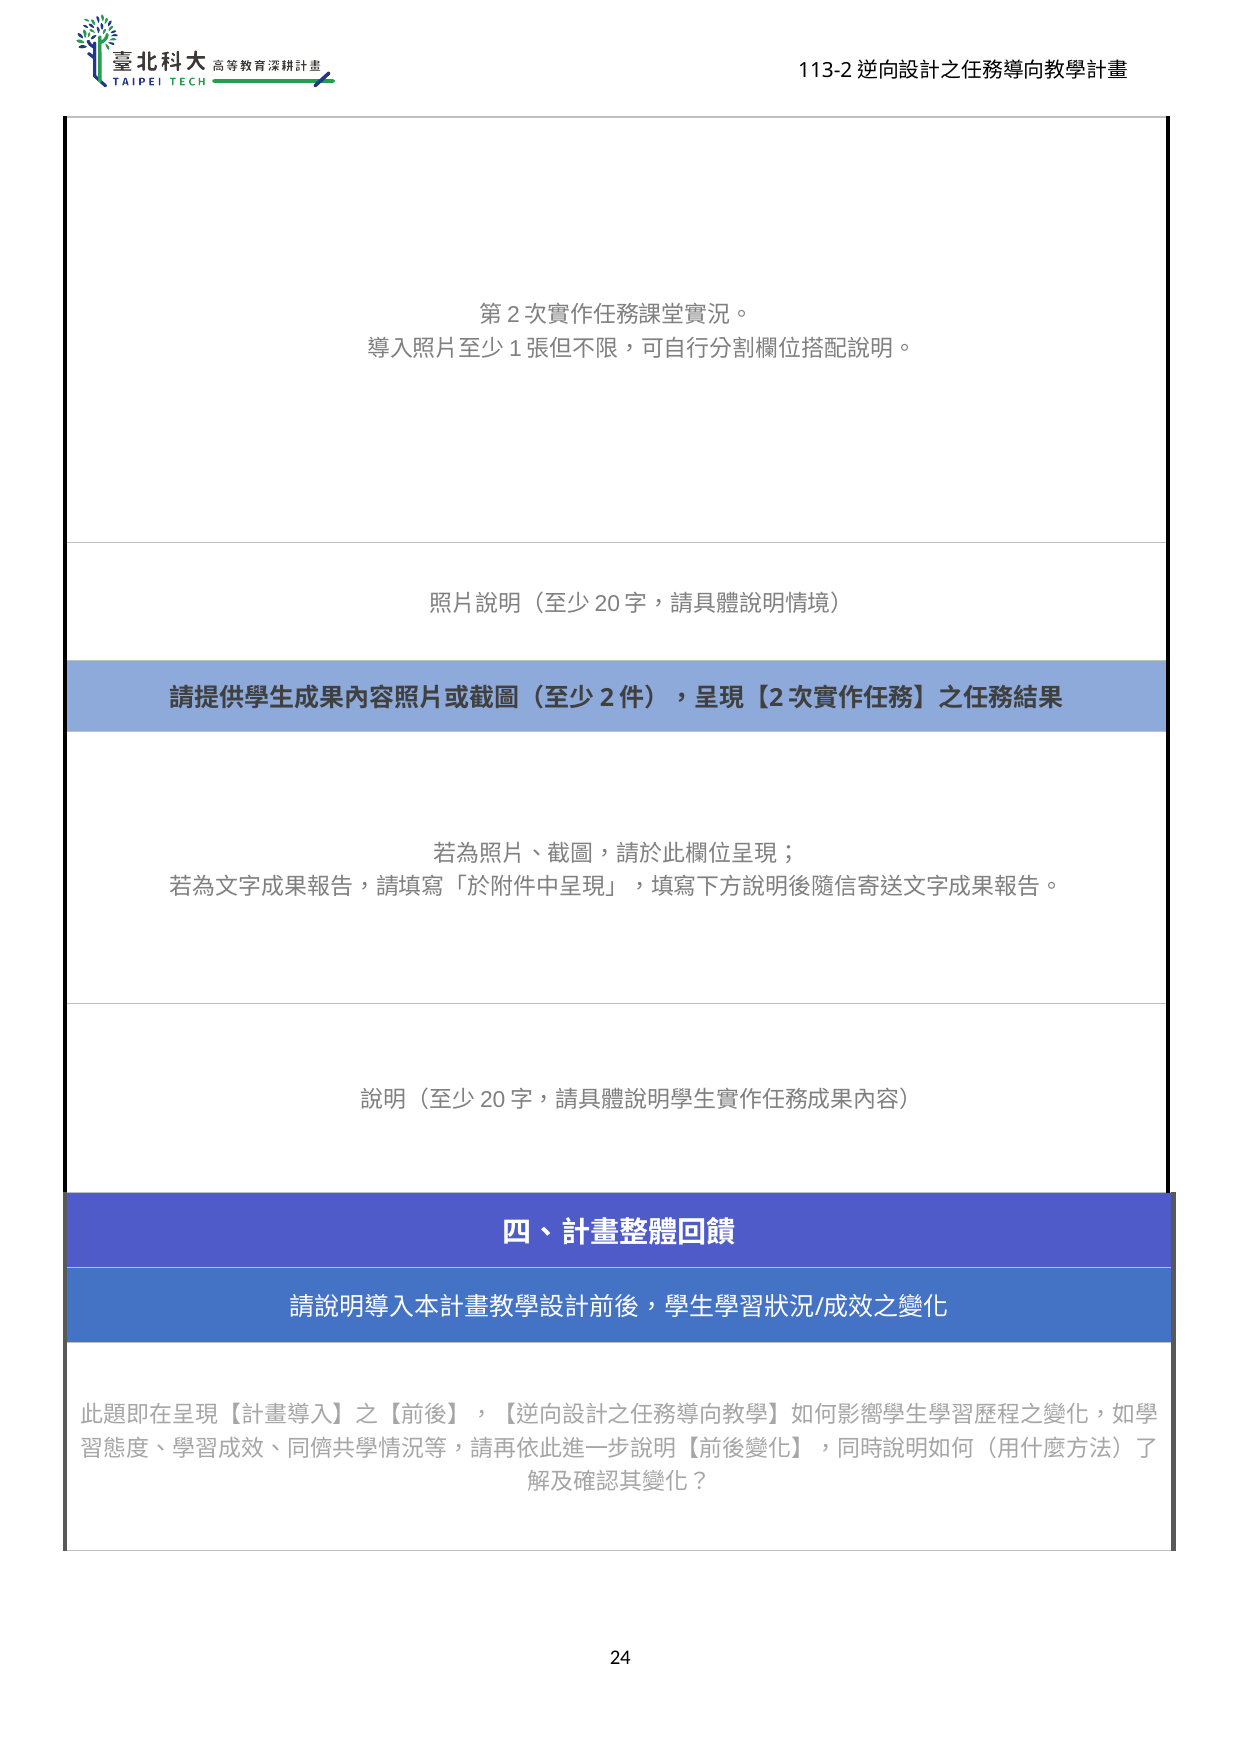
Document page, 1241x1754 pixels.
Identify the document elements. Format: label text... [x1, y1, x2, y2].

table_cell 若為照片、截圖，請於此欄位呈現； 若為文字成果報告，請填寫「於附件中呈現」，填寫下方說明後隨信寄送文字成果報告。 [67, 732, 1166, 1003]
table_cell 照片說明（至少20字，請具體說明情境） [67, 543, 1166, 660]
table_cell 請說明導入本計畫教學設計前後，學生學習狀況/成效之變化 [67, 1268, 1171, 1342]
table_cell 四、計畫整體回饋 [67, 1193, 1171, 1267]
table_cell 此題即在呈現【計畫導入】之【前後】，【逆向設計之任務導向教學】如何影嚮學生學習歷程之變化，如學習態度、學習成效、同儕共學情況等，請再依此進一步說明【前後變化】，同時說明如何（用什麼方法）了解及確認其變化？ [67, 1343, 1171, 1549]
table_cell 說明（至少20字，請具體說明學生實作任務成果內容） [67, 1004, 1166, 1192]
table_cell 請提供學生成果內容照片或截圖（至少2件），呈現【2次實作任務】之任務結果 [67, 661, 1166, 731]
table_cell 第2次實作任務課堂實況。 導入照片至少1張但不限，可自行分割欄位搭配說明。 [67, 118, 1166, 542]
